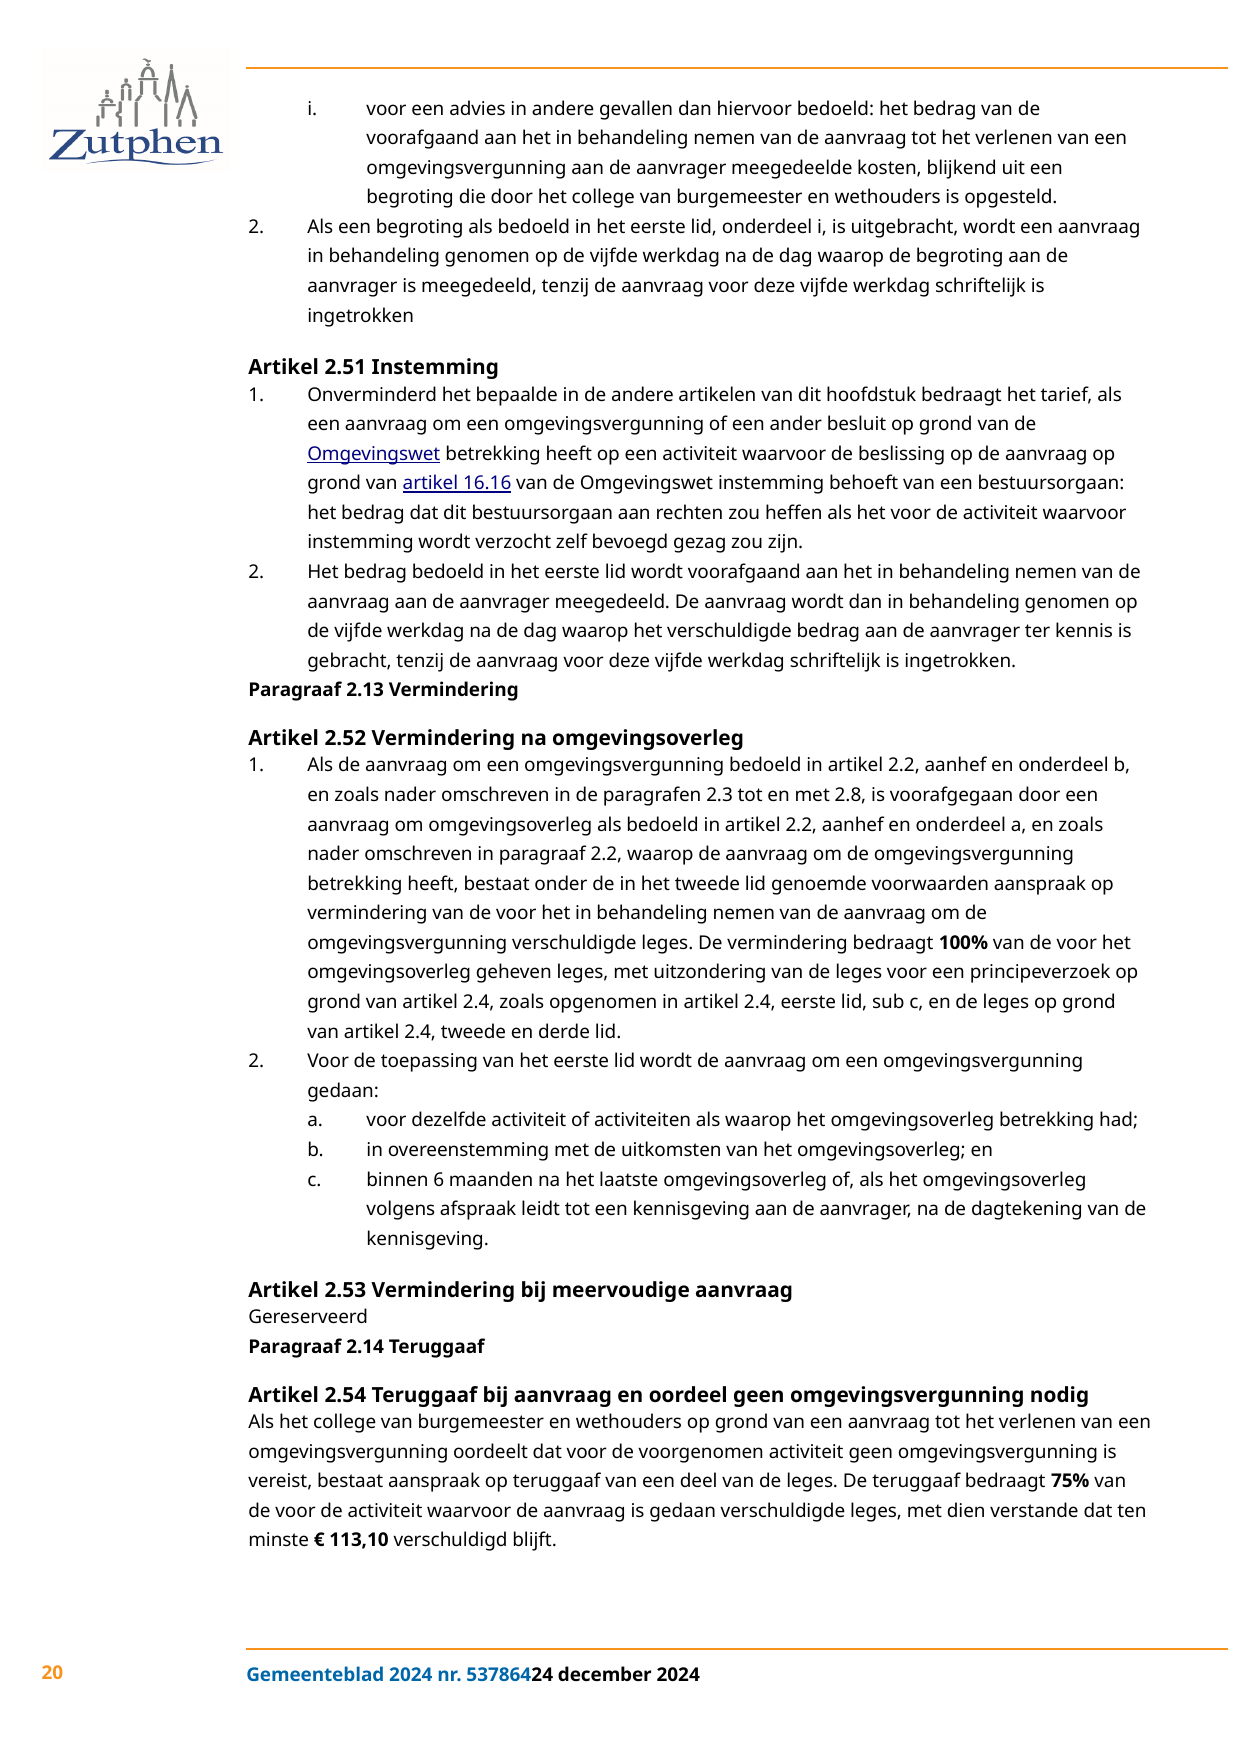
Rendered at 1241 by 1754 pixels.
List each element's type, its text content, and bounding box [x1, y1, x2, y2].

text Paragraaf 2.14 Teruggaaf [248, 1333, 1152, 1359]
text Artikel 2.54 Teruggaaf bij aanvraag en oordeel geen omgevingsvergunning nodig [248, 1380, 1152, 1408]
text Artikel 2.51 Instemming [248, 352, 1152, 381]
text Gereserveerd [248, 1304, 1152, 1329]
text Paragraaf 2.13 Vermindering [248, 677, 1152, 702]
list Als de aanvraag om een omgevingsvergunning bedoeld in artikel 2.2, aanhef en onderdeel b, en zoals nader omschreven in de paragrafen 2.3 tot en met 2.8, is voorafgegaan door een aanvraag om omgevingsoverleg als bedoeld in artikel 2.2, aanhef en onderdeel a, en zoals nader omschreven in paragraaf 2.2, waarop de aanvraag om de omgevingsvergunning betrekking heeft, bestaat onder de in het tweede lid genoemde voorwaarden aanspraak op vermindering van de voor het in behandeling nemen van de aanvraag om de omgevingsvergunning verschuldigde leges. De vermindering bedraagt 100% van de voor het omgevingsoverleg geheven leges, met uitzondering van de leges voor een principeverzoek op grond van artikel 2.4, zoals opgenomen in artikel 2.4, eerste lid, sub c, en de leges op grond van artikel 2.4, tweede en derde lid. [248, 752, 1152, 1043]
list in overeenstemming met de uitkomsten van het omgevingsoverleg; en [307, 1136, 1152, 1162]
picture [41, 47, 231, 172]
list Onverminderd het bepaalde in de andere artikelen van dit hoofdstuk bedraagt het tarief, als een aanvraag om een omgevingsvergunning of een ander besluit op grond van de Omgevingswet betrekking heeft op een activiteit waarvoor de beslissing op de aanvraag op grond van artikel 16.16 van de Omgevingswet instemming behoeft van een bestuursorgaan: het bedrag dat dit bestuursorgaan aan rechten zou heffen als het voor de activiteit waarvoor instemming wordt verzocht zelf bevoegd gezag zou zijn. [248, 381, 1152, 554]
text Als het college van burgemeester en wethouders op grond van een aanvraag tot het verlenen van een omgevingsvergunning oordeelt dat voor de voorgenomen activiteit geen omgevingsvergunning is vereist, bestaat aanspraak op teruggaaf van een deel van de leges. De teruggaaf bedraagt 75% van de voor de activiteit waarvoor de aanvraag is gedaan verschuldigde leges, met dien verstande dat ten minste € 113,10 verschuldigd blijft. [248, 1408, 1152, 1552]
list voor een advies in andere gevallen dan hiervoor bedoeld: het bedrag van de voorafgaand aan het in behandeling nemen van de aanvraag tot het verlenen van een omgevingsvergunning aan de aanvrager meegedeelde kosten, blijkend uit een begroting die door het college van burgemeester en wethouders is opgesteld. [307, 95, 1152, 209]
text Artikel 2.52 Vermindering na omgevingsoverleg [248, 723, 1152, 752]
text Artikel 2.53 Vermindering bij meervoudige aanvraag [248, 1275, 1152, 1304]
list voor dezelfde activiteit of activiteiten als waarop het omgevingsoverleg betrekking had; [307, 1107, 1152, 1132]
list Als een begroting als bedoeld in het eerste lid, onderdeel i, is uitgebracht, wordt een aanvraag in behandeling genomen op de vijfde werkdag na de dag waarop de begroting aan de aanvrager is meegedeeld, tenzij de aanvraag voor deze vijfde werkdag schriftelijk is ingetrokken [248, 213, 1152, 328]
list binnen 6 maanden na het laatste omgevingsoverleg of, als het omgevingsoverleg volgens afspraak leidt tot een kennisgeving aan de aanvrager, na de dagtekening van de kennisgeving. [307, 1166, 1152, 1251]
list Het bedrag bedoeld in het eerste lid wordt voorafgaand aan het in behandeling nemen van de aanvraag aan de aanvrager meegedeeld. De aanvraag wordt dan in behandeling genomen op de vijfde werkdag na de dag waarop het verschuldigde bedrag aan de aanvrager ter kennis is gebracht, tenzij de aanvraag voor deze vijfde werkdag schriftelijk is ingetrokken. [248, 558, 1152, 673]
list Voor de toepassing van het eerste lid wordt de aanvraag om een omgevingsvergunning gedaan: [248, 1047, 1152, 1103]
